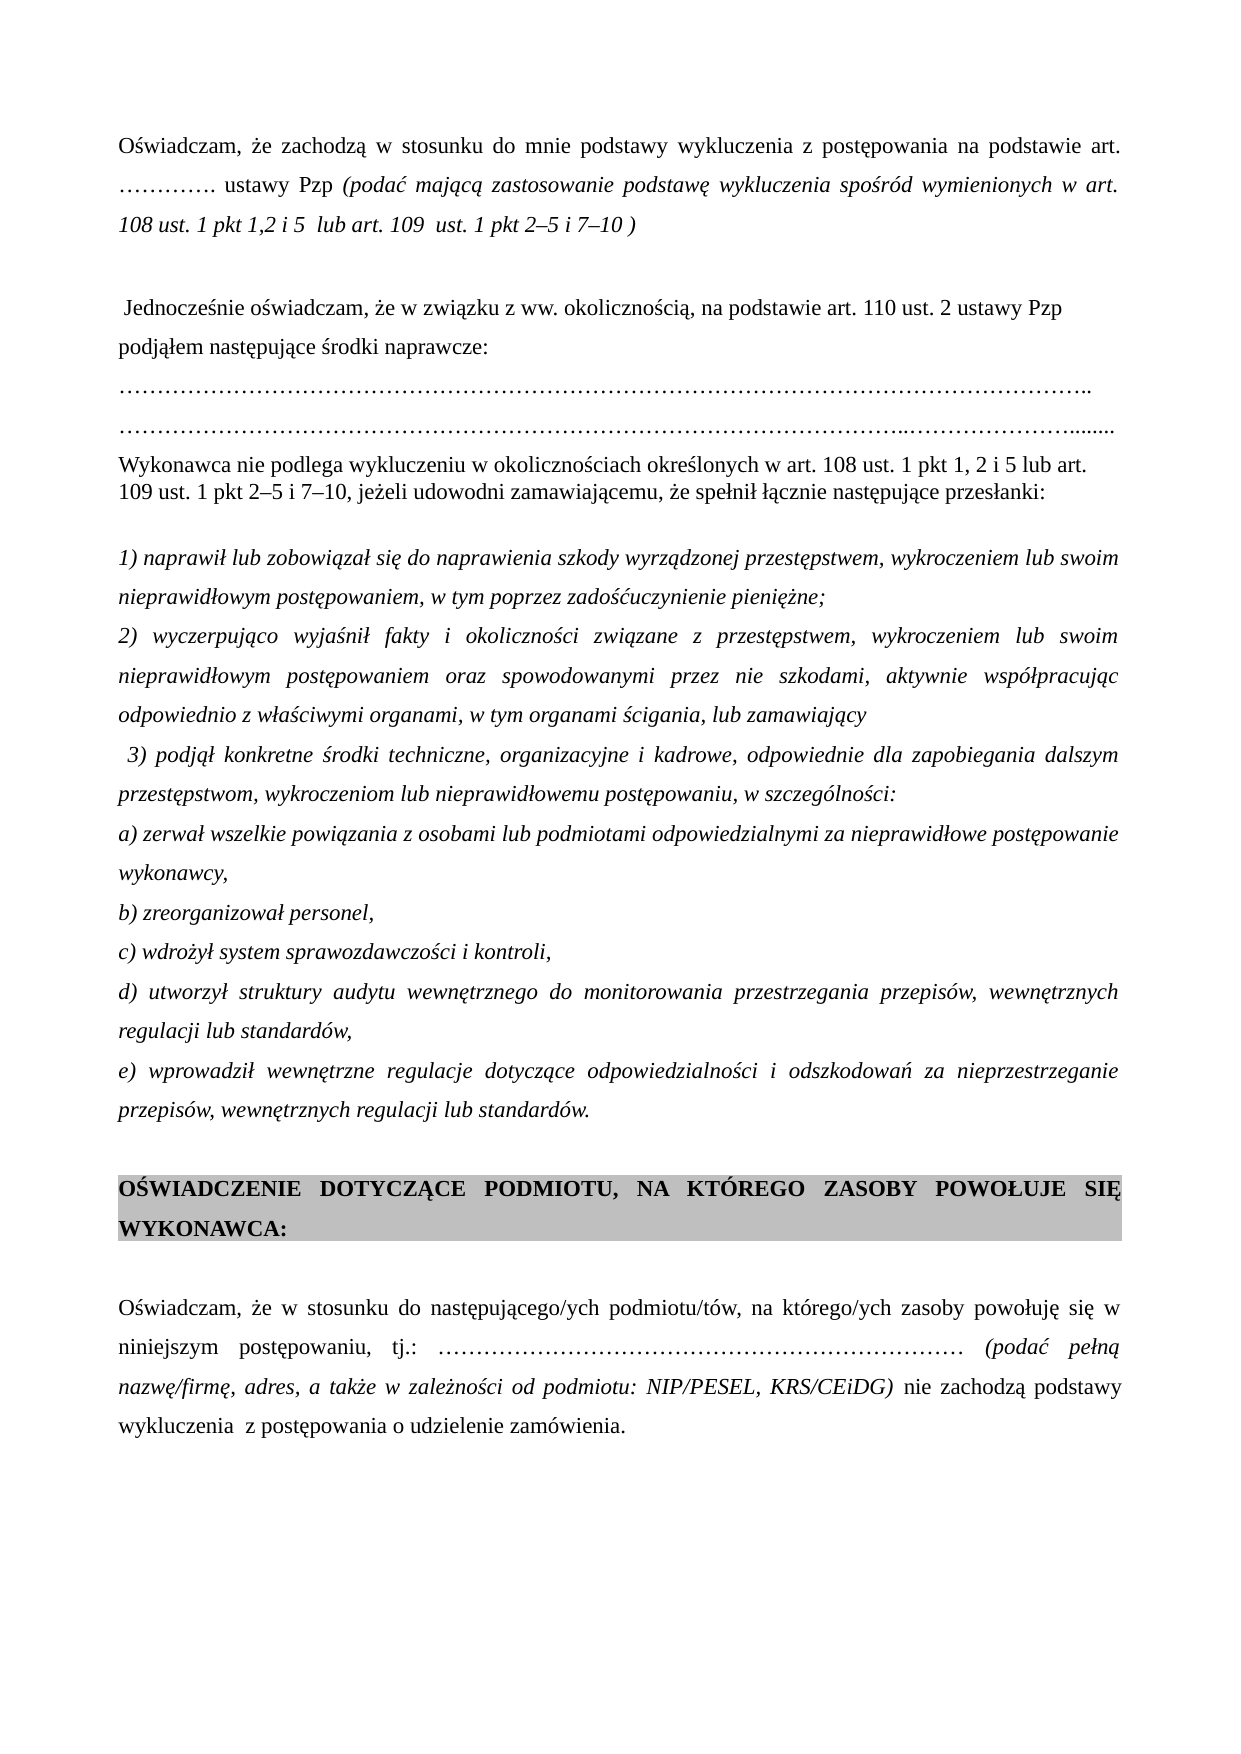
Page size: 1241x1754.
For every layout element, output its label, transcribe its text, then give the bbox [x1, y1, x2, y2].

text a) zerwał wszelkie powiązania z osobami lub podmiotami odpowiedzialnymi za nieprawidłowe postępowanie wykonawcy, [118, 820, 1122, 886]
text 3) podjął konkretne środki techniczne, organizacyjne i kadrowe, odpowiednie dla zapobiegania dalszym przestępstwom, wykroczeniom lub nieprawidłowemu postępowaniu, w szczególności: [118, 741, 1122, 807]
text d) utworzył struktury audytu wewnętrznego do monitorowania przestrzegania przepisów, wewnętrznych regulacji lub standardów, [118, 978, 1122, 1044]
text c) wdrożył system sprawozdawczości i kontroli, [118, 938, 1122, 965]
text Oświadczam, że w stosunku do następującego/ych podmiotu/tów, na którego/ych zasoby powołuję się w niniejszym postępowaniu, tj.: …………………………………………………………… (podać pełną nazwę/firmę, adres, a także w zależności od podmiotu: NIP/PESEL, KRS/CEiDG) nie zachodzą podstawy wykluczenia z postępowania o udzielenie zamówienia. [118, 1294, 1122, 1438]
text e) wprowadził wewnętrzne regulacje dotyczące odpowiedzialności i odszkodowań za nieprzestrzeganie przepisów, wewnętrznych regulacji lub standardów. [118, 1057, 1122, 1123]
text 2) wyczerpująco wyjaśnił fakty i okoliczności związane z przestępstwem, wykroczeniem lub swoim nieprawidłowym postępowaniem oraz spowodowanymi przez nie szkodami, aktywnie współpracując odpowiednio z właściwymi organami, w tym organami ścigania, lub zamawiający [118, 623, 1122, 728]
text Oświadczam, że zachodzą w stosunku do mnie podstawy wykluczenia z postępowania na podstawie art. …………. ustawy Pzp (podać mającą zastosowanie podstawę wykluczenia spośród wymienionych w art. 108 ust. 1 pkt 1,2 i 5 lub art. 109 ust. 1 pkt 2‒5 i 7‒10 ) [118, 132, 1122, 237]
text b) zreorganizował personel, [118, 899, 1122, 925]
text Wykonawca nie podlega wykluczeniu w okolicznościach określonych w art. 108 ust. 1 pkt 1, 2 i 5 lub art. 109 ust. 1 pkt 2‒5 i 7‒10, jeżeli udowodni zamawiającemu, że spełnił łącznie następujące przesłanki: [118, 451, 1122, 504]
text 1) naprawił lub zobowiązał się do naprawienia szkody wyrządzonej przestępstwem, wykroczeniem lub swoim nieprawidłowym postępowaniem, w tym poprzez zadośćuczynienie pieniężne; [118, 544, 1122, 609]
text Jednocześnie oświadczam, że w związku z ww. okolicznością, na podstawie art. 110 ust. 2 ustawy Pzp podjąłem następujące środki naprawcze: ……………………………………………………………………………………………………………….. [118, 293, 1122, 399]
text OŚWIADCZENIE DOTYCZĄCE PODMIOTU, NA KTÓREGO ZASOBY POWOŁUJE SIĘ WYKONAWCA: [118, 1175, 1122, 1241]
text …………………………………………………………………………………………..…………………........ [118, 412, 1122, 438]
